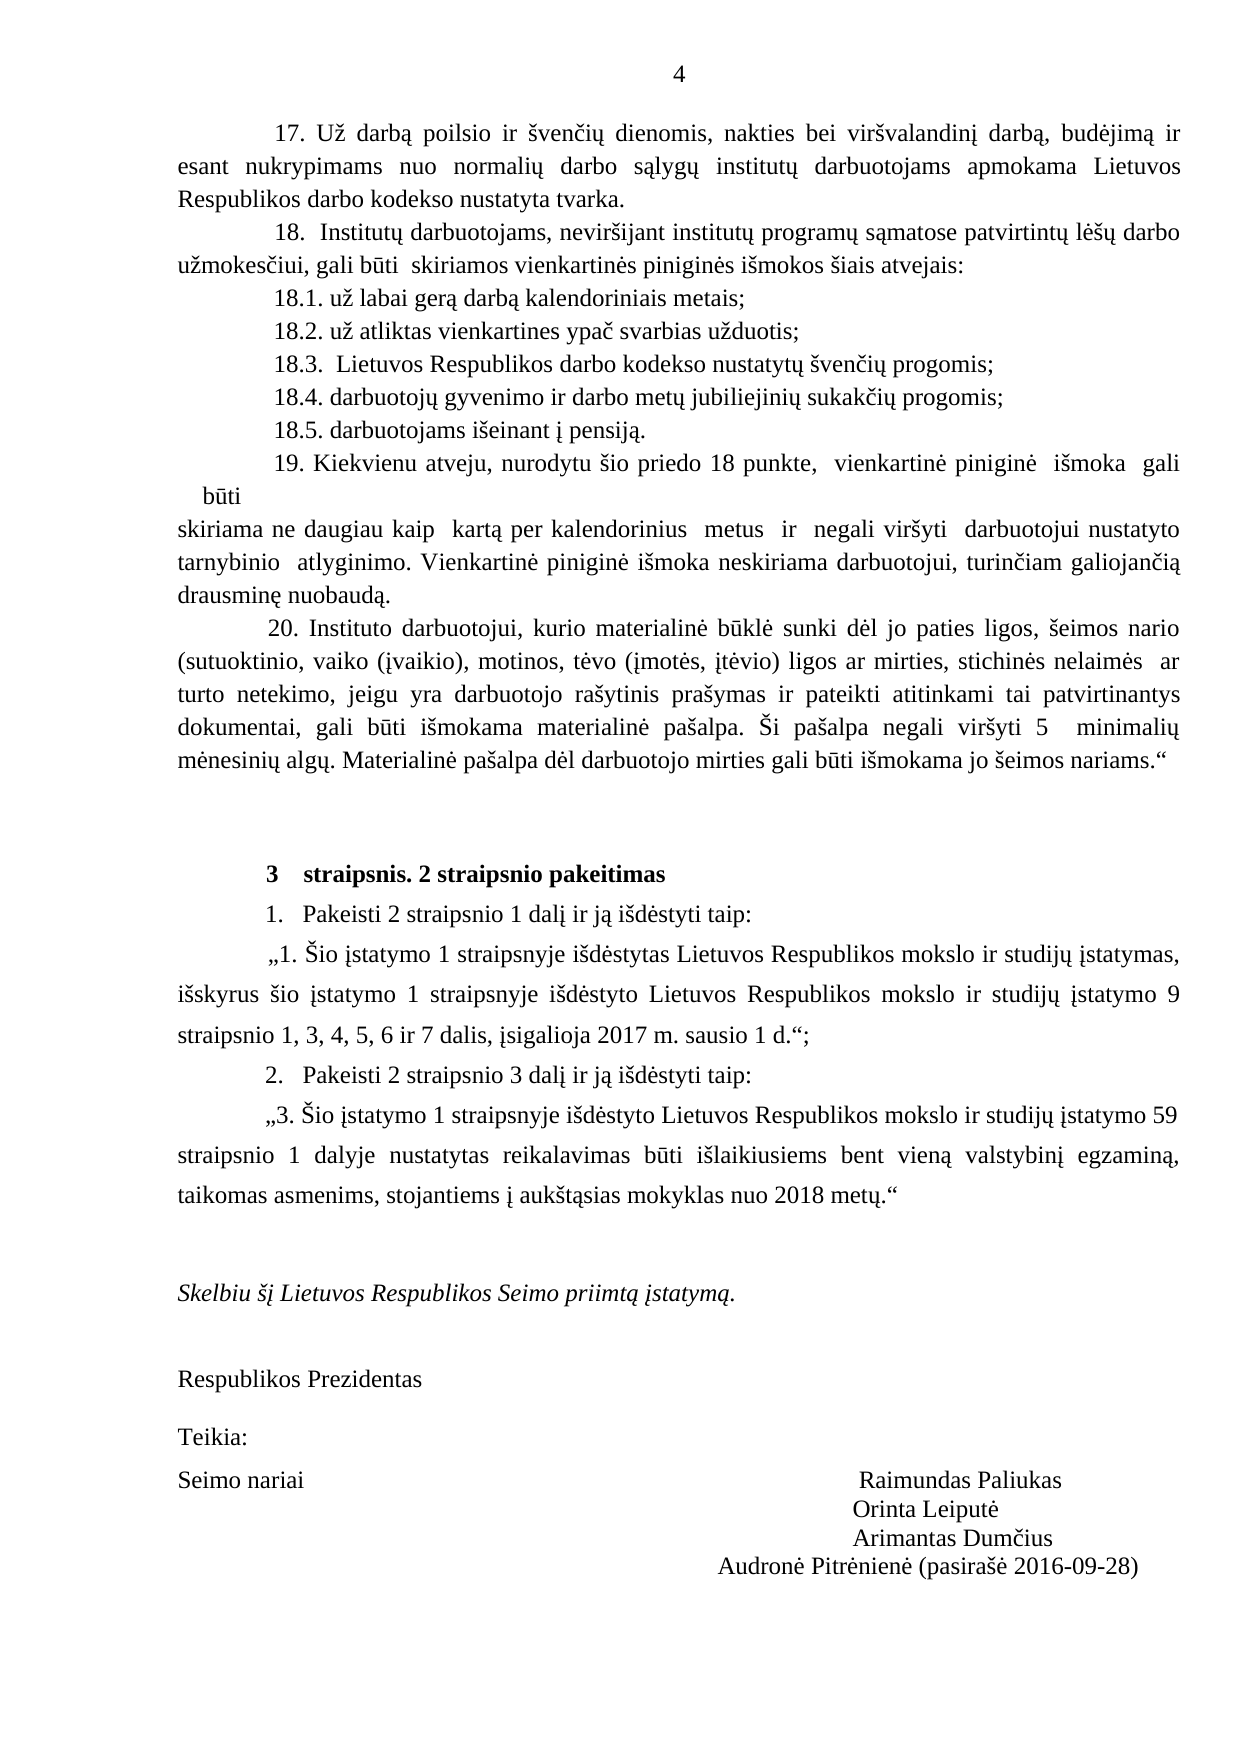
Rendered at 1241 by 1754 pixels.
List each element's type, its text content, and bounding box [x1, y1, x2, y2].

text 18.2. už atliktas vienkartines ypač svarbias užduotis; [202, 316, 1181, 345]
text skiriama ne daugiau kaip kartą per kalendorinius metus ir negali viršyti darbuotojui nustatyto tarnybinio atlyginimo. Vienkartinė piniginė išmoka neskiriama darbuotojui, turinčiam galiojančią drausminę nuobaudą. [177, 514, 1181, 609]
text 18.5. darbuotojams išeinant į pensiją. [202, 415, 1181, 444]
text Respublikos Prezidentas [177, 1364, 1181, 1393]
text 18.4. darbuotojų gyvenimo ir darbo metų jubiliejinių sukakčių progomis; [202, 382, 1181, 411]
text straipsnio 1 dalyje nustatytas reikalavimas būti išlaikiusiems bent vieną valstybinį egzaminą, taikomas asmenims, stojantiems į aukštąsias mokyklas nuo 2018 metų.“ [177, 1140, 1181, 1209]
text Orinta Leiputė [717, 1494, 1240, 1523]
text 3 straipsnis. 2 straipsnio pakeitimas [266, 859, 1181, 888]
text 19. Kiekvienu atveju, nurodytu šio priedo 18 punkte, vienkartinė piniginė išmoka gali būti [202, 448, 1181, 510]
text Skelbiu šį Lietuvos Respublikos Seimo priimtą įstatymą. [177, 1278, 1181, 1307]
text 1. Pakeisti 2 straipsnio 1 dalį ir ją išdėstyti taip: [265, 899, 1181, 928]
text Audronė Pitrėnienė (pasirašė 2016-09-28) [342, 1551, 1240, 1580]
text 20. Instituto darbuotojui, kurio materialinė būklė sunki dėl jo paties ligos, šeimos nario (sutuoktinio, vaiko (įvaikio), motinos, tėvo (įmotės, įtėvio) ligos ar mirties, stichinės nelaimės ar turto netekimo, jeigu yra darbuotojo rašytinis prašymas ir pateikti atitinkami tai patvirtinantys dokumentai, gali būti išmokama materialinė pašalpa. Ši pašalpa negali viršyti 5 minimalių mėnesinių algų. Materialinė pašalpa dėl darbuotojo mirties gali būti išmokama jo šeimos nariams.“ [177, 613, 1181, 774]
text Arimantas Dumčius [477, 1523, 1240, 1551]
text 18.3. Lietuvos Respublikos darbo kodekso nustatytų švenčių progomis; [202, 349, 1181, 378]
text Teikia: [177, 1422, 1240, 1451]
text 18. Institutų darbuotojams, neviršijant institutų programų sąmatose patvirtintų lėšų darbo užmokesčiui, gali būti skiriamos vienkartinės piniginės išmokos šiais atvejais: [177, 217, 1181, 279]
text 2. Pakeisti 2 straipsnio 3 dalį ir ją išdėstyti taip: [265, 1060, 1181, 1089]
text „3. Šio įstatymo 1 straipsnyje išdėstyto Lietuvos Respublikos mokslo ir studijų įstatymo 59 [265, 1100, 1181, 1129]
text „1. Šio įstatymo 1 straipsnyje išdėstytas Lietuvos Respublikos mokslo ir studijų įstatymas, išskyrus šio įstatymo 1 straipsnyje išdėstyto Lietuvos Respublikos mokslo ir studijų įstatymo 9 straipsnio 1, 3, 4, 5, 6 ir 7 dalis, įsigalioja 2017 m. sausio 1 d.“; [177, 939, 1181, 1048]
text Seimo nariai Raimundas Paliukas [177, 1465, 1240, 1494]
text 17. Už darbą poilsio ir švenčių dienomis, nakties bei viršvalandinį darbą, budėjimą ir esant nukrypimams nuo normalių darbo sąlygų institutų darbuotojams apmokama Lietuvos Respublikos darbo kodekso nustatyta tvarka. [177, 118, 1181, 213]
text 18.1. už labai gerą darbą kalendoriniais metais; [202, 283, 1181, 312]
